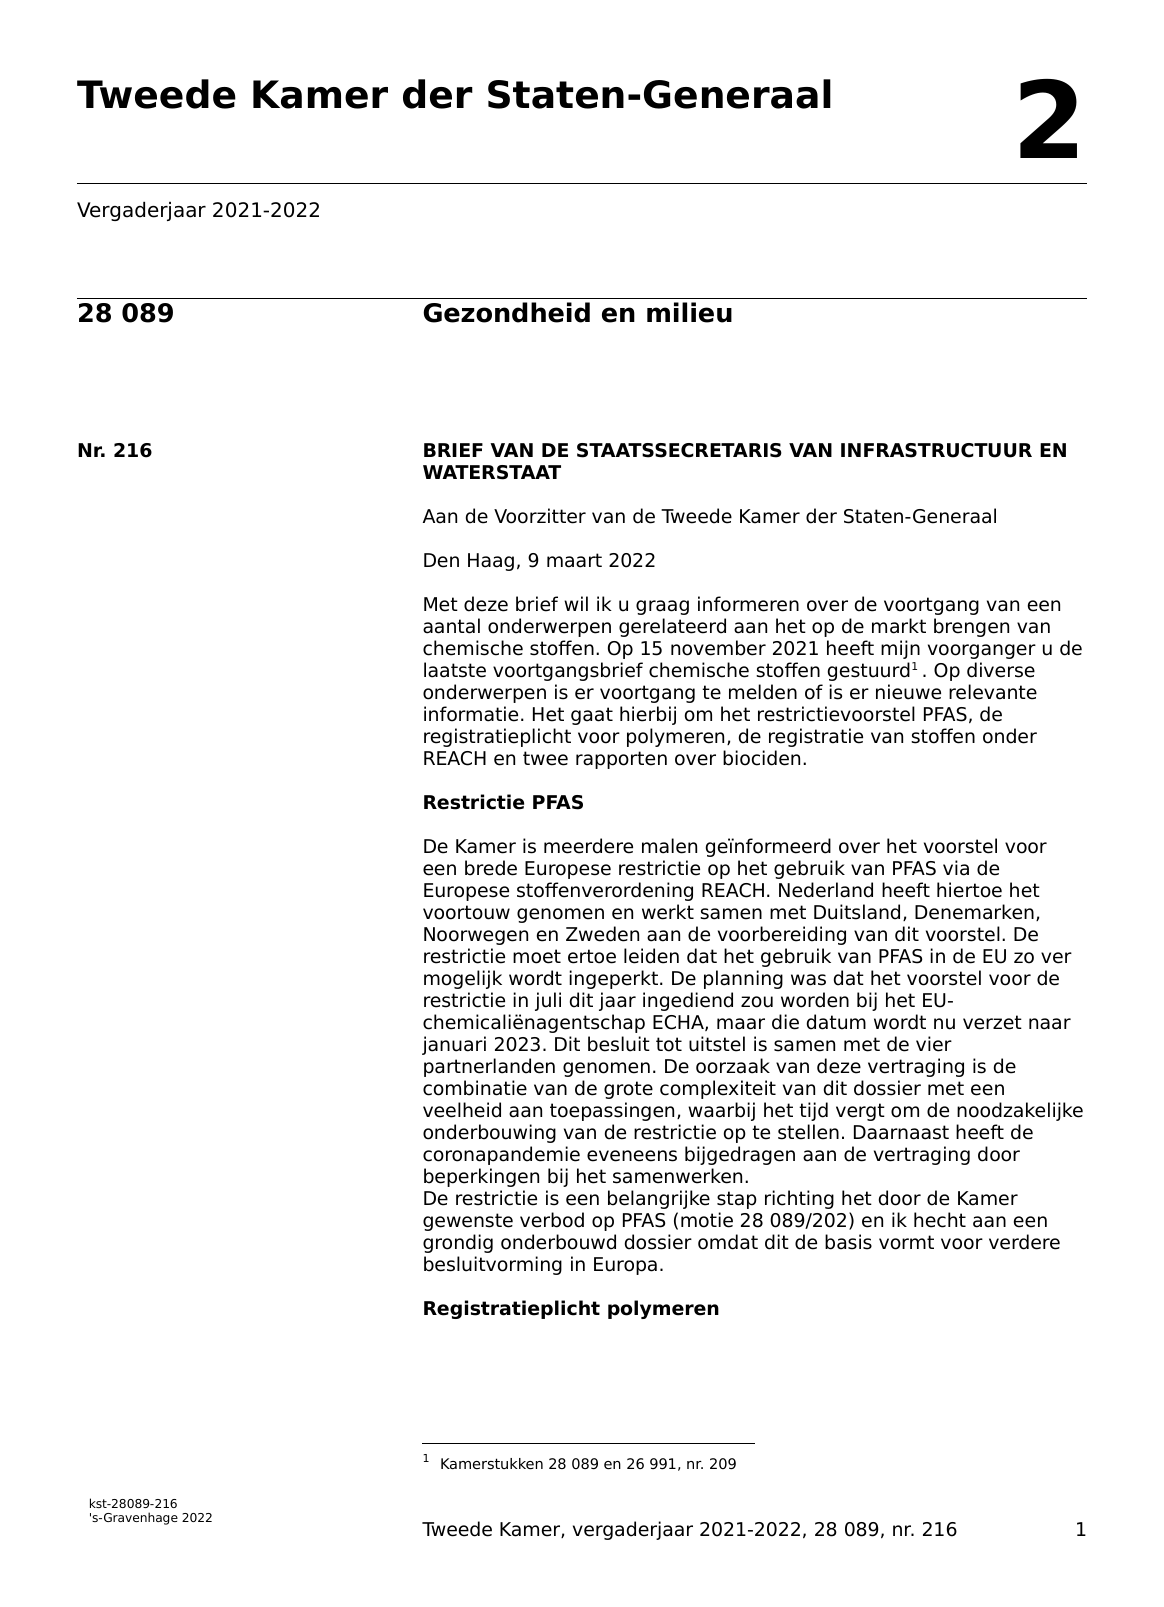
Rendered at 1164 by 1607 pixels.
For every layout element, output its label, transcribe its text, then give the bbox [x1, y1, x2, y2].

text Met deze brief wil ik u graag informeren over de voortgang van een aantal onderwerpen gerelateerd aan het op de markt brengen van chemische stoffen. Op 15 november 2021 heeft mijn voorganger u de laatste voortgangsbrief chemische stoffen gestuurd. Op diverse onderwerpen is er voortgang te melden of is er nieuwe relevante informatie. Het gaat hierbij om het restrictievoorstel PFAS, de registratieplicht voor polymeren, de registratie van stoffen onder REACH en twee rapporten over biociden. [422, 594, 1087, 770]
subtitle Registratieplicht polymeren [422, 1298, 1087, 1320]
subtitle Nr. 216 BRIEF VAN DE STAATSSECRETARIS VAN INFRASTRUCTUUR EN WATERSTAAT [77, 440, 1087, 484]
text Kamerstukken 28 089 en 26 991, nr. 209 [422, 1452, 1087, 1474]
text De restrictie is een belangrijke stap richting het door de Kamer gewenste verbod op PFAS (motie 28 089/202) en ik hecht aan een grondig onderbouwd dossier omdat dit de basis vormt voor verdere besluitvorming in Europa. [422, 1188, 1087, 1276]
subtitle Restrictie PFAS [422, 792, 1087, 814]
table_header 2 [886, 59, 1087, 183]
text kst-28089-216 [88, 1497, 323, 1511]
text De Kamer is meerdere malen geïnformeerd over het voorstel voor een brede Europese restrictie op het gebruik van PFAS via de Europese stoffenverordening REACH. Nederland heeft hiertoe het voortouw genomen en werkt samen met Duitsland, Denemarken, Noorwegen en Zweden aan de voorbereiding van dit voorstel. De restrictie moet ertoe leiden dat het gebruik van PFAS in de EU zo ver mogelijk wordt ingeperkt. De planning was dat het voorstel voor de restrictie in juli dit jaar ingediend zou worden bij het EU-chemicaliënagentschap ECHA, maar die datum wordt nu verzet naar januari 2023. Dit besluit tot uitstel is samen met de vier partnerlanden genomen. De oorzaak van deze vertraging is de combinatie van de grote complexiteit van dit dossier met een veelheid aan toepassingen, waarbij het tijd vergt om de noodzakelijke onderbouwing van de restrictie op te stellen. Daarnaast heeft de coronapandemie eveneens bijgedragen aan de vertraging door beperkingen bij het samenwerken. [422, 836, 1087, 1188]
text Aan de Voorzitter van de Tweede Kamer der Staten-Generaal [422, 506, 1087, 528]
text 's-Gravenhage 2022 [88, 1511, 323, 1525]
table_cell Vergaderjaar 2021-2022 [77, 184, 1087, 298]
text Den Haag, 9 maart 2022 [422, 550, 1087, 572]
table_header Tweede Kamer der Staten-Generaal [77, 59, 886, 183]
subtitle 28 089 Gezondheid en milieu [77, 299, 1087, 329]
